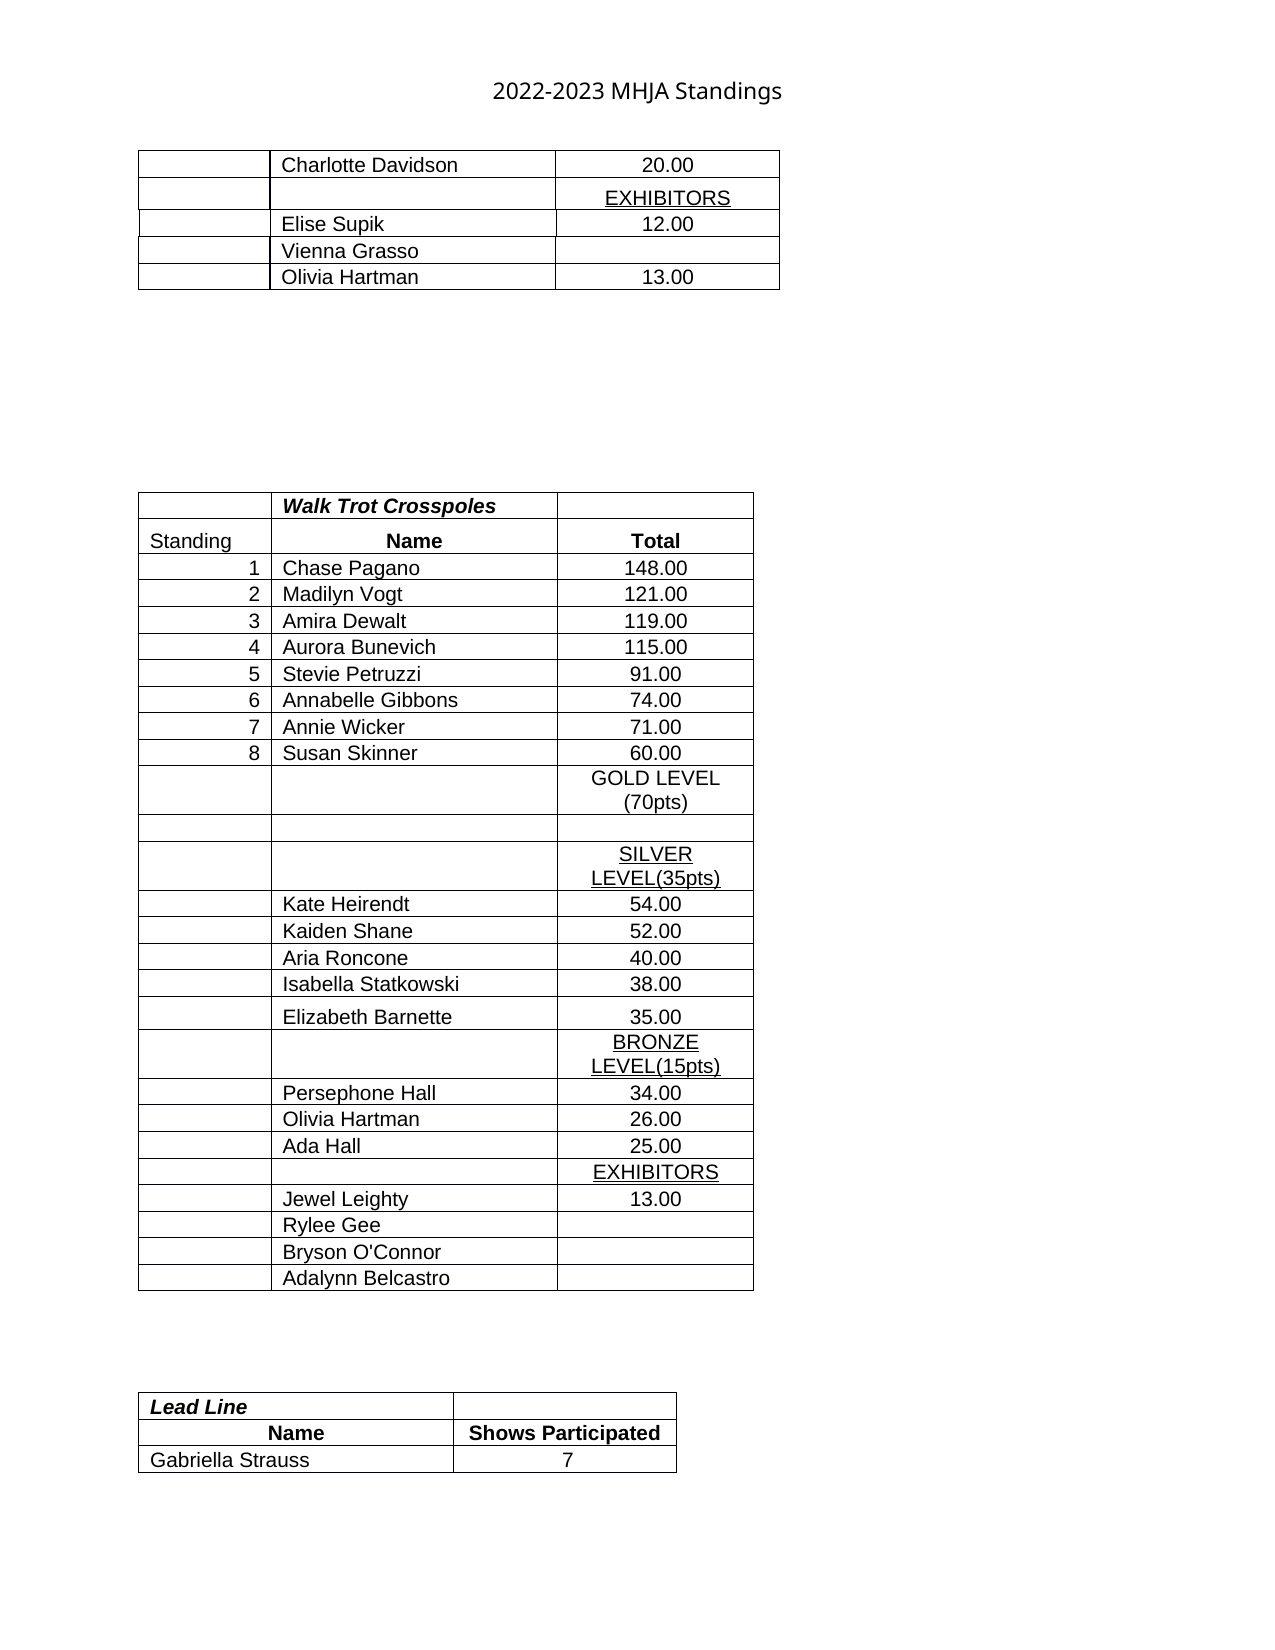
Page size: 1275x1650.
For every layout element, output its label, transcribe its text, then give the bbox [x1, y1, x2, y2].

table_cell Aria Roncone [272, 944, 557, 969]
table_cell [558, 1265, 753, 1290]
table_cell 52.00 [558, 917, 753, 943]
table_cell 13.00 [558, 1185, 753, 1211]
table_cell 60.00 [558, 740, 753, 765]
table_cell [139, 815, 271, 841]
table_cell [272, 1030, 557, 1078]
table_cell 119.00 [558, 607, 753, 632]
table_header [139, 493, 271, 518]
table_cell 38.00 [558, 970, 753, 996]
table_cell [139, 970, 271, 996]
table_cell 7 [139, 713, 271, 739]
table_cell Olivia Hartman [272, 1105, 557, 1131]
table_cell [271, 178, 555, 209]
table_header Walk Trot Crosspoles [272, 493, 557, 518]
table_cell 20.00 [556, 151, 779, 177]
table_cell 5 [139, 660, 271, 686]
table_cell [140, 210, 270, 236]
table_cell 8 [139, 740, 271, 765]
table_cell Persephone Hall [272, 1079, 557, 1104]
table_cell 115.00 [558, 634, 753, 659]
table_cell EXHIBITORS [558, 1159, 753, 1184]
table_cell [139, 1079, 271, 1104]
table_cell Shows Participated [454, 1420, 676, 1445]
table_cell Annabelle Gibbons [272, 687, 557, 712]
table_cell 148.00 [558, 554, 753, 579]
table_cell Rylee Gee [272, 1212, 557, 1237]
table_cell [139, 944, 271, 969]
table_cell Annie Wicker [272, 713, 557, 739]
table_cell Gabriella Strauss [139, 1446, 453, 1472]
table_cell 13.00 [556, 264, 779, 289]
table_cell [272, 766, 557, 814]
table_cell [139, 1030, 271, 1078]
table_cell Aurora Bunevich [272, 634, 557, 659]
table_cell Elise Supik [271, 210, 556, 236]
table_cell [139, 237, 269, 262]
table_cell [139, 997, 271, 1029]
table_cell Chase Pagano [272, 554, 557, 579]
table_cell 7 [454, 1446, 676, 1472]
table_cell [139, 1185, 271, 1211]
table_cell 26.00 [558, 1105, 753, 1131]
table_cell 121.00 [558, 580, 753, 606]
table_cell Charlotte Davidson [271, 151, 555, 177]
table_cell [272, 1159, 557, 1184]
table_cell 35.00 [558, 997, 753, 1029]
table_cell [139, 264, 269, 289]
table_cell 1 [139, 554, 271, 579]
table_cell Kaiden Shane [272, 917, 557, 943]
table_cell [139, 178, 269, 209]
table_cell Standing [139, 519, 271, 553]
table_cell [139, 1105, 271, 1131]
table_cell Name [139, 1420, 453, 1445]
table_cell 34.00 [558, 1079, 753, 1104]
table_cell 54.00 [558, 891, 753, 916]
table_cell [556, 237, 779, 262]
table_cell [139, 1132, 271, 1157]
table_cell GOLD LEVEL (70pts) [558, 766, 753, 814]
table_cell Kate Heirendt [272, 891, 557, 916]
table_cell Jewel Leighty [272, 1185, 557, 1211]
table_cell 74.00 [558, 687, 753, 712]
table_cell [139, 1212, 271, 1237]
table_cell [139, 1159, 271, 1184]
table_cell Ada Hall [272, 1132, 557, 1157]
table_cell 2 [139, 580, 271, 606]
table_cell [558, 1212, 753, 1237]
table_cell [139, 151, 269, 177]
table_header [454, 1393, 676, 1419]
table_cell 40.00 [558, 944, 753, 969]
table_header [558, 493, 753, 518]
table_cell [272, 842, 557, 890]
table_cell [139, 842, 271, 890]
table_cell Olivia Hartman [271, 264, 555, 289]
table_cell [139, 1238, 271, 1264]
table_cell [139, 766, 271, 814]
table_cell Isabella Statkowski [272, 970, 557, 996]
table_cell BRONZE LEVEL(15pts) [558, 1030, 753, 1078]
table_cell [139, 917, 271, 943]
table_cell [558, 815, 753, 841]
table_cell Elizabeth Barnette [272, 997, 557, 1029]
table_cell 6 [139, 687, 271, 712]
table_header Lead Line [139, 1393, 453, 1419]
table_cell EXHIBITORS [556, 178, 779, 209]
table_cell Stevie Petruzzi [272, 660, 557, 686]
table_cell 12.00 [557, 210, 779, 236]
table_cell 4 [139, 634, 271, 659]
table_cell Bryson O'Connor [272, 1238, 557, 1264]
table_cell Susan Skinner [272, 740, 557, 765]
table_cell SILVER LEVEL(35pts) [558, 842, 753, 890]
table_cell Total [558, 519, 753, 553]
table_cell [139, 1265, 271, 1290]
table_cell [272, 815, 557, 841]
table_cell [139, 891, 271, 916]
table_cell 91.00 [558, 660, 753, 686]
table_cell 3 [139, 607, 271, 632]
table_cell 71.00 [558, 713, 753, 739]
table_cell 25.00 [558, 1132, 753, 1157]
table_cell [558, 1238, 753, 1264]
table_cell Name [272, 519, 557, 553]
table_cell Madilyn Vogt [272, 580, 557, 606]
table_cell Amira Dewalt [272, 607, 557, 632]
table_cell Adalynn Belcastro [272, 1265, 557, 1290]
table_cell Vienna Grasso [271, 237, 555, 262]
